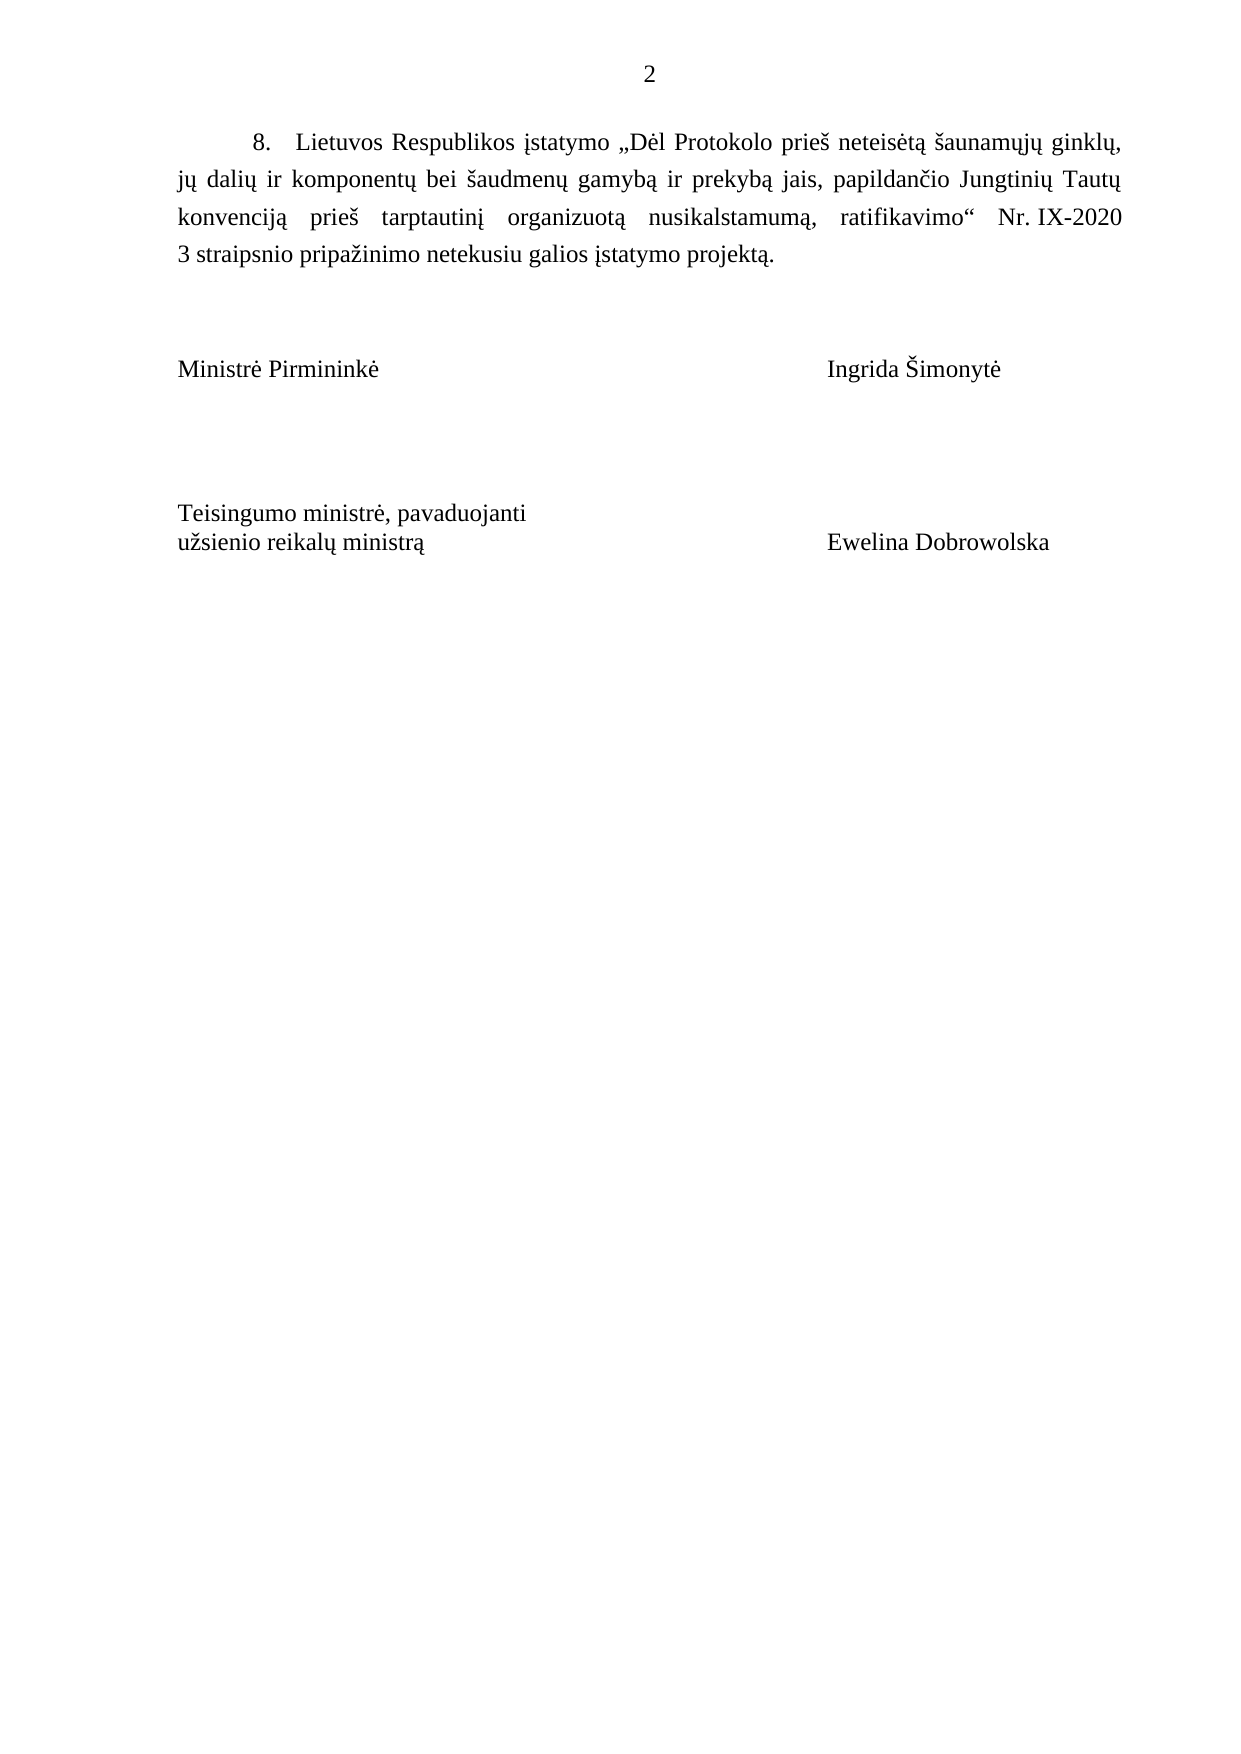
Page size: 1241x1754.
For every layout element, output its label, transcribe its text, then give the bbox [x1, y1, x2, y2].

text Ministrė Pirmininkė Ingrida Šimonytė [177, 354, 1122, 383]
text Teisingumo ministrė, pavaduojanti [177, 498, 1122, 527]
text užsienio reikalų ministrą Ewelina Dobrowolska [177, 527, 1122, 556]
text 8. Lietuvos Respublikos įstatymo „Dėl Protokolo prieš neteisėtą šaunamųjų ginklų, jų dalių ir komponentų bei šaudmenų gamybą ir prekybą jais, papildančio Jungtinių Tautų konvenciją prieš tarptautinį organizuotą nusikalstamumą, ratifikavimo“ Nr. IX-2020 3 straipsnio pripažinimo netekusiu galios įstatymo projektą. [177, 118, 1122, 268]
